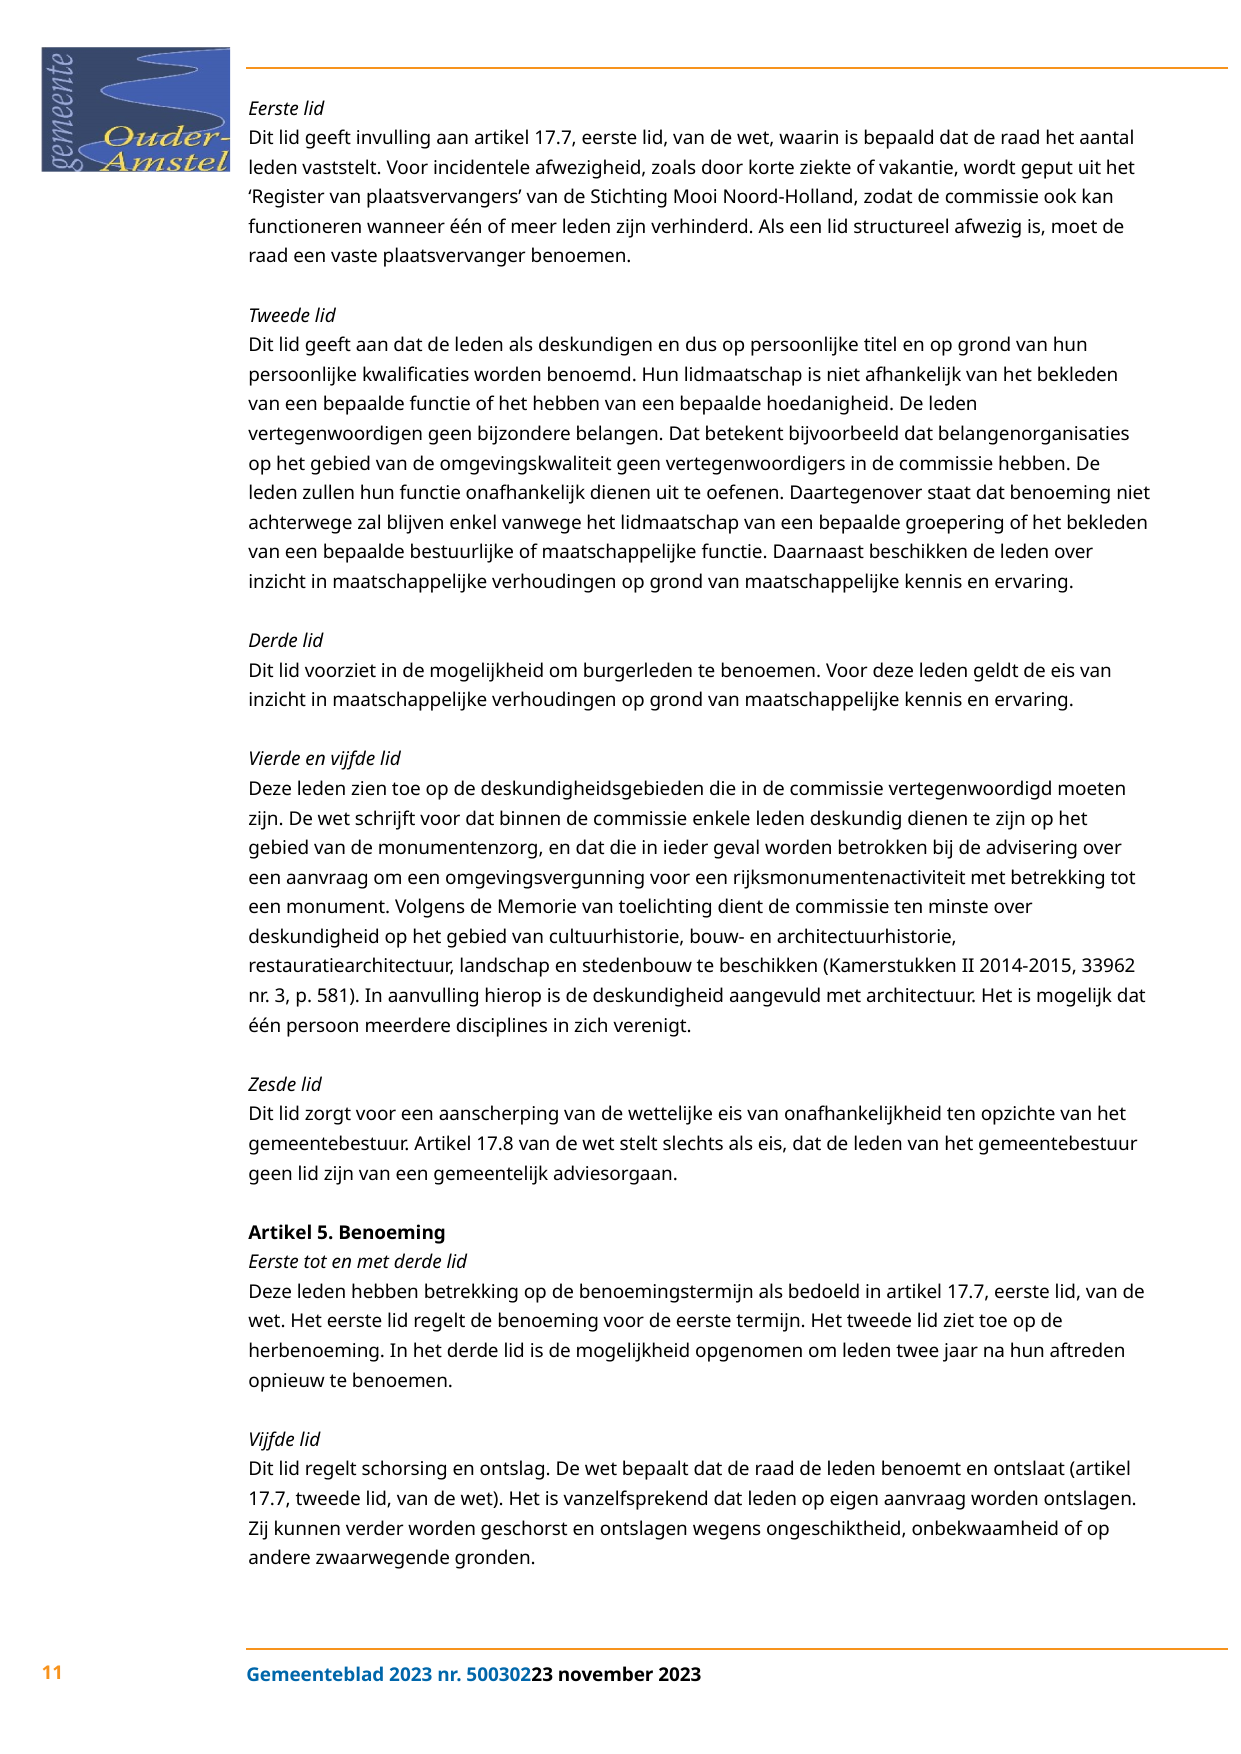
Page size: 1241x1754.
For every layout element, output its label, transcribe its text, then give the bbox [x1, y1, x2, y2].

text Vijfde lid [248, 1426, 1152, 1452]
text Dit lid zorgt voor een aanscherping van de wettelijke eis van onafhankelijkheid ten opzichte van het gemeentebestuur. Artikel 17.8 van de wet stelt slechts als eis, dat de leden van het gemeentebestuur geen lid zijn van een gemeentelijk adviesorgaan. [248, 1101, 1152, 1186]
text Vierde en vijfde lid [248, 746, 1152, 771]
text Zesde lid [248, 1071, 1152, 1097]
text Derde lid [248, 627, 1152, 653]
text Tweede lid [248, 302, 1152, 328]
text Deze leden hebben betrekking op de benoemingstermijn als bedoeld in artikel 17.7, eerste lid, van de wet. Het eerste lid regelt de benoeming voor de eerste termijn. Het tweede lid ziet toe op de herbenoeming. In het derde lid is de mogelijkheid opgenomen om leden twee jaar na hun aftreden opnieuw te benoemen. [248, 1278, 1152, 1393]
text Dit lid geeft aan dat de leden als deskundigen en dus op persoonlijke titel en op grond van hun persoonlijke kwalificaties worden benoemd. Hun lidmaatschap is niet afhankelijk van het bekleden van een bepaalde functie of het hebben van een bepaalde hoedanigheid. De leden vertegenwoordigen geen bijzondere belangen. Dat betekent bijvoorbeeld dat belangenorganisaties op het gebied van de omgevingskwaliteit geen vertegenwoordigers in de commissie hebben. De leden zullen hun functie onafhankelijk dienen uit te oefenen. Daartegenover staat dat benoeming niet achterwege zal blijven enkel vanwege het lidmaatschap van een bepaalde groepering of het bekleden van een bepaalde bestuurlijke of maatschappelijke functie. Daarnaast beschikken de leden over inzicht in maatschappelijke verhoudingen op grond van maatschappelijke kennis en ervaring. [248, 331, 1152, 594]
text Eerste tot en met derde lid [248, 1248, 1152, 1274]
text Artikel 5. Benoeming [248, 1219, 1152, 1245]
text Dit lid geeft invulling aan artikel 17.7, eerste lid, van de wet, waarin is bepaald dat de raad het aantal leden vaststelt. Voor incidentele afwezigheid, zoals door korte ziekte of vakantie, wordt geput uit het ‘Register van plaatsvervangers’ van de Stichting Mooi Noord-Holland, zodat de commissie ook kan functioneren wanneer één of meer leden zijn verhinderd. Als een lid structureel afwezig is, moet de raad een vaste plaatsvervanger benoemen. [248, 124, 1152, 268]
text Eerste lid [248, 95, 1152, 121]
text Dit lid regelt schorsing en ontslag. De wet bepaalt dat de raad de leden benoemt en ontslaat (artikel 17.7, tweede lid, van de wet). Het is vanzelfsprekend dat leden op eigen aanvraag worden ontslagen. Zij kunnen verder worden geschorst en ontslagen wegens ongeschiktheid, onbekwaamheid of op andere zwaarwegende gronden. [248, 1456, 1152, 1570]
text Deze leden zien toe op de deskundigheidsgebieden die in de commissie vertegenwoordigd moeten zijn. De wet schrijft voor dat binnen de commissie enkele leden deskundig dienen te zijn op het gebied van de monumentenzorg, en dat die in ieder geval worden betrokken bij de advisering over een aanvraag om een omgevingsvergunning voor een rijksmonumentenactiviteit met betrekking tot een monument. Volgens de Memorie van toelichting dient de commissie ten minste over deskundigheid op het gebied van cultuurhistorie, bouw- en architectuurhistorie, restauratiearchitectuur, landschap en stedenbouw te beschikken (Kamerstukken II 2014-2015, 33962 nr. 3, p. 581). In aanvulling hierop is de deskundigheid aangevuld met architectuur. Het is mogelijk dat één persoon meerdere disciplines in zich verenigt. [248, 775, 1152, 1038]
text Dit lid voorziet in de mogelijkheid om burgerleden te benoemen. Voor deze leden geldt de eis van inzicht in maatschappelijke verhoudingen op grond van maatschappelijke kennis en ervaring. [248, 657, 1152, 712]
picture [41, 47, 231, 172]
